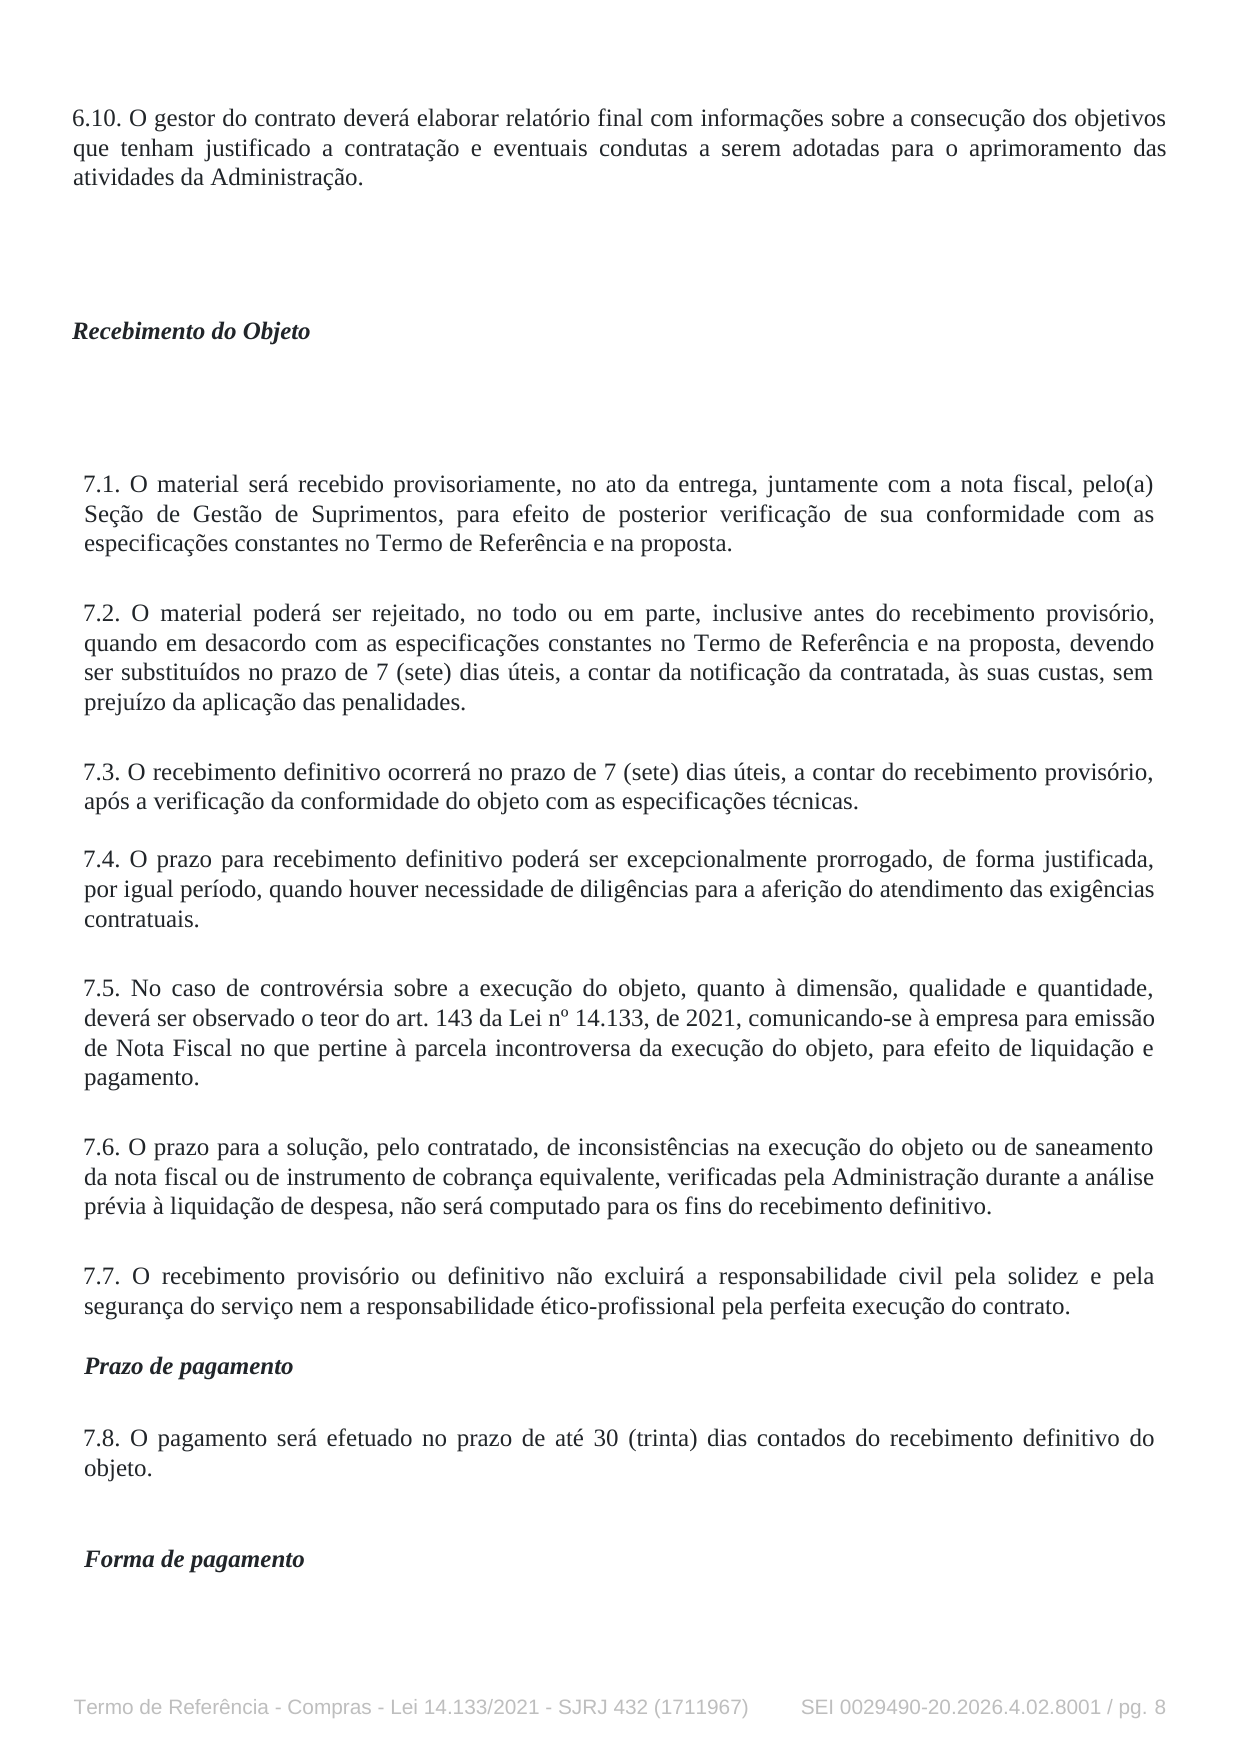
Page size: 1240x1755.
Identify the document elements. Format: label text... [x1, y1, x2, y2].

text 7.1. O material será recebido provisoriamente, no ato da entrega, juntamente com a nota fiscal, pelo(a) Seção de Gestão de Suprimentos, para efeito de posterior verificação de sua conformidade com as especificações constantes no Termo de Referência e na proposta. [83, 469, 1156, 557]
text 7.4. O prazo para recebimento definitivo poderá ser excepcionalmente prorrogado, de forma justificada, por igual período, quando houver necessidade de diligências para a aferição do atendimento das exigências contratuais. [83, 844, 1156, 932]
text 7.3. O recebimento definitivo ocorrerá no prazo de 7 (sete) dias úteis, a contar do recebimento provisório, após a verificação da conformidade do objeto com as especificações técnicas. [83, 757, 1156, 815]
text 7.5. No caso de controvérsia sobre a execução do objeto, quanto à dimensão, qualidade e quantidade, deverá ser observado o teor do art. 143 da Lei nº 14.133, de 2021, comunicando-se à empresa para emissão de Nota Fiscal no que pertine à parcela incontroversa da execução do objeto, para efeito de liquidação e pagamento. [83, 973, 1156, 1091]
subtitle Prazo de pagamento [84, 1351, 1168, 1380]
subtitle Recebimento do Objeto [72, 316, 1168, 344]
text 7.2. O material poderá ser rejeitado, no todo ou em parte, inclusive antes do recebimento provisório, quando em desacordo com as especificações constantes no Termo de Referência e na proposta, devendo ser substituídos no prazo de 7 (sete) dias úteis, a contar da notificação da contratada, às suas custas, sem prejuízo da aplicação das penalidades. [83, 598, 1156, 716]
text 7.7. O recebimento provisório ou definitivo não excluirá a responsabilidade civil pela solidez e pela segurança do serviço nem a responsabilidade ético-profissional pela perfeita execução do contrato. [83, 1261, 1156, 1319]
text 7.6. O prazo para a solução, pelo contratado, de inconsistências na execução do objeto ou de saneamento da nota fiscal ou de instrumento de cobrança equivalente, verificadas pela Administração durante a análise prévia à liquidação de despesa, não será computado para os fins do recebimento definitivo. [83, 1132, 1156, 1220]
text 6.10. O gestor do contrato deverá elaborar relatório final com informações sobre a consecução dos objetivos que tenham justificado a contratação e eventuais condutas a serem adotadas para o aprimoramento das atividades da Administração. [72, 103, 1167, 191]
subtitle Forma de pagamento [84, 1544, 1168, 1572]
text 7.8. O pagamento será efetuado no prazo de até 30 (trinta) dias contados do recebimento definitivo do objeto. [83, 1423, 1156, 1481]
